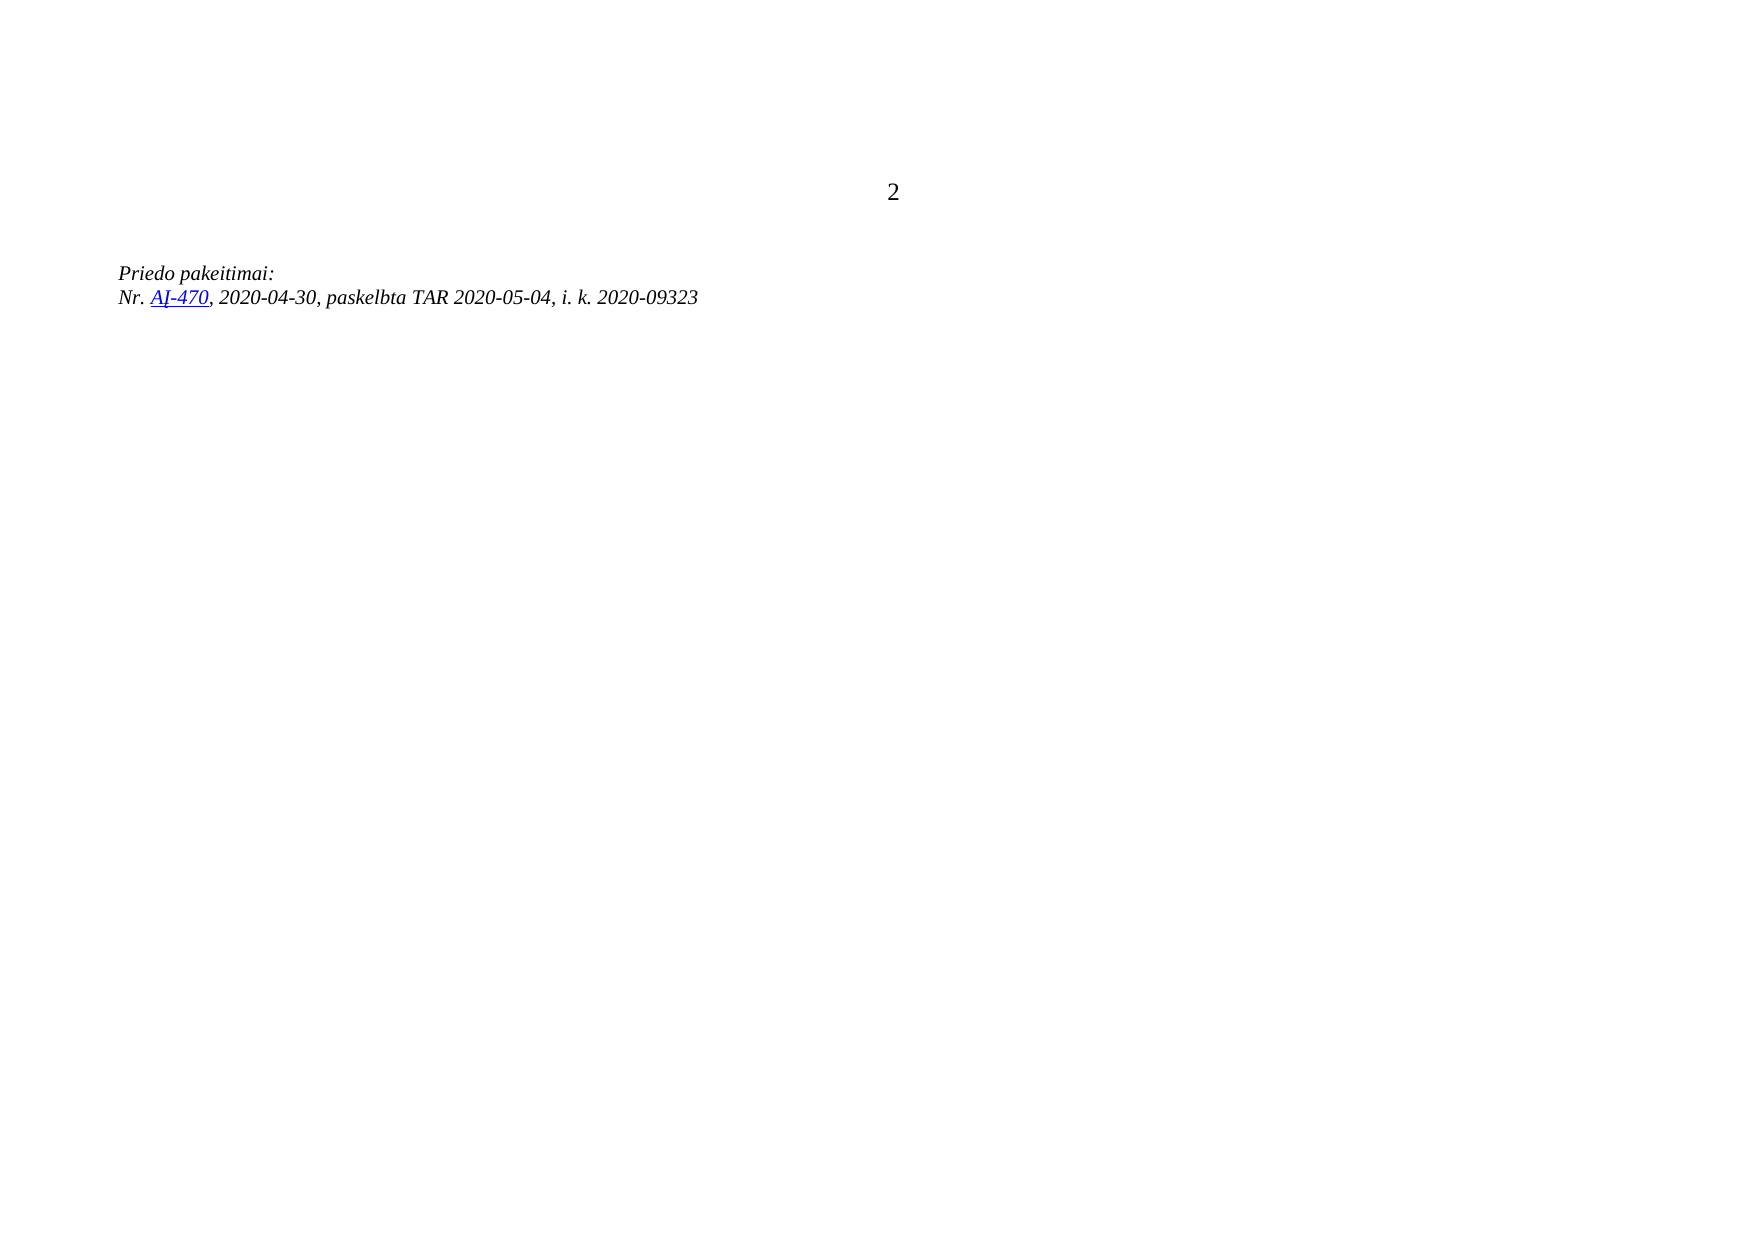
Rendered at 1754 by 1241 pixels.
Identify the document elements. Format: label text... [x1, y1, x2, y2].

text Priedo pakeitimai: [118, 261, 1668, 285]
text Nr. AĮ-470, 2020-04-30, paskelbta TAR 2020-05-04, i. k. 2020-09323 [118, 285, 1668, 309]
